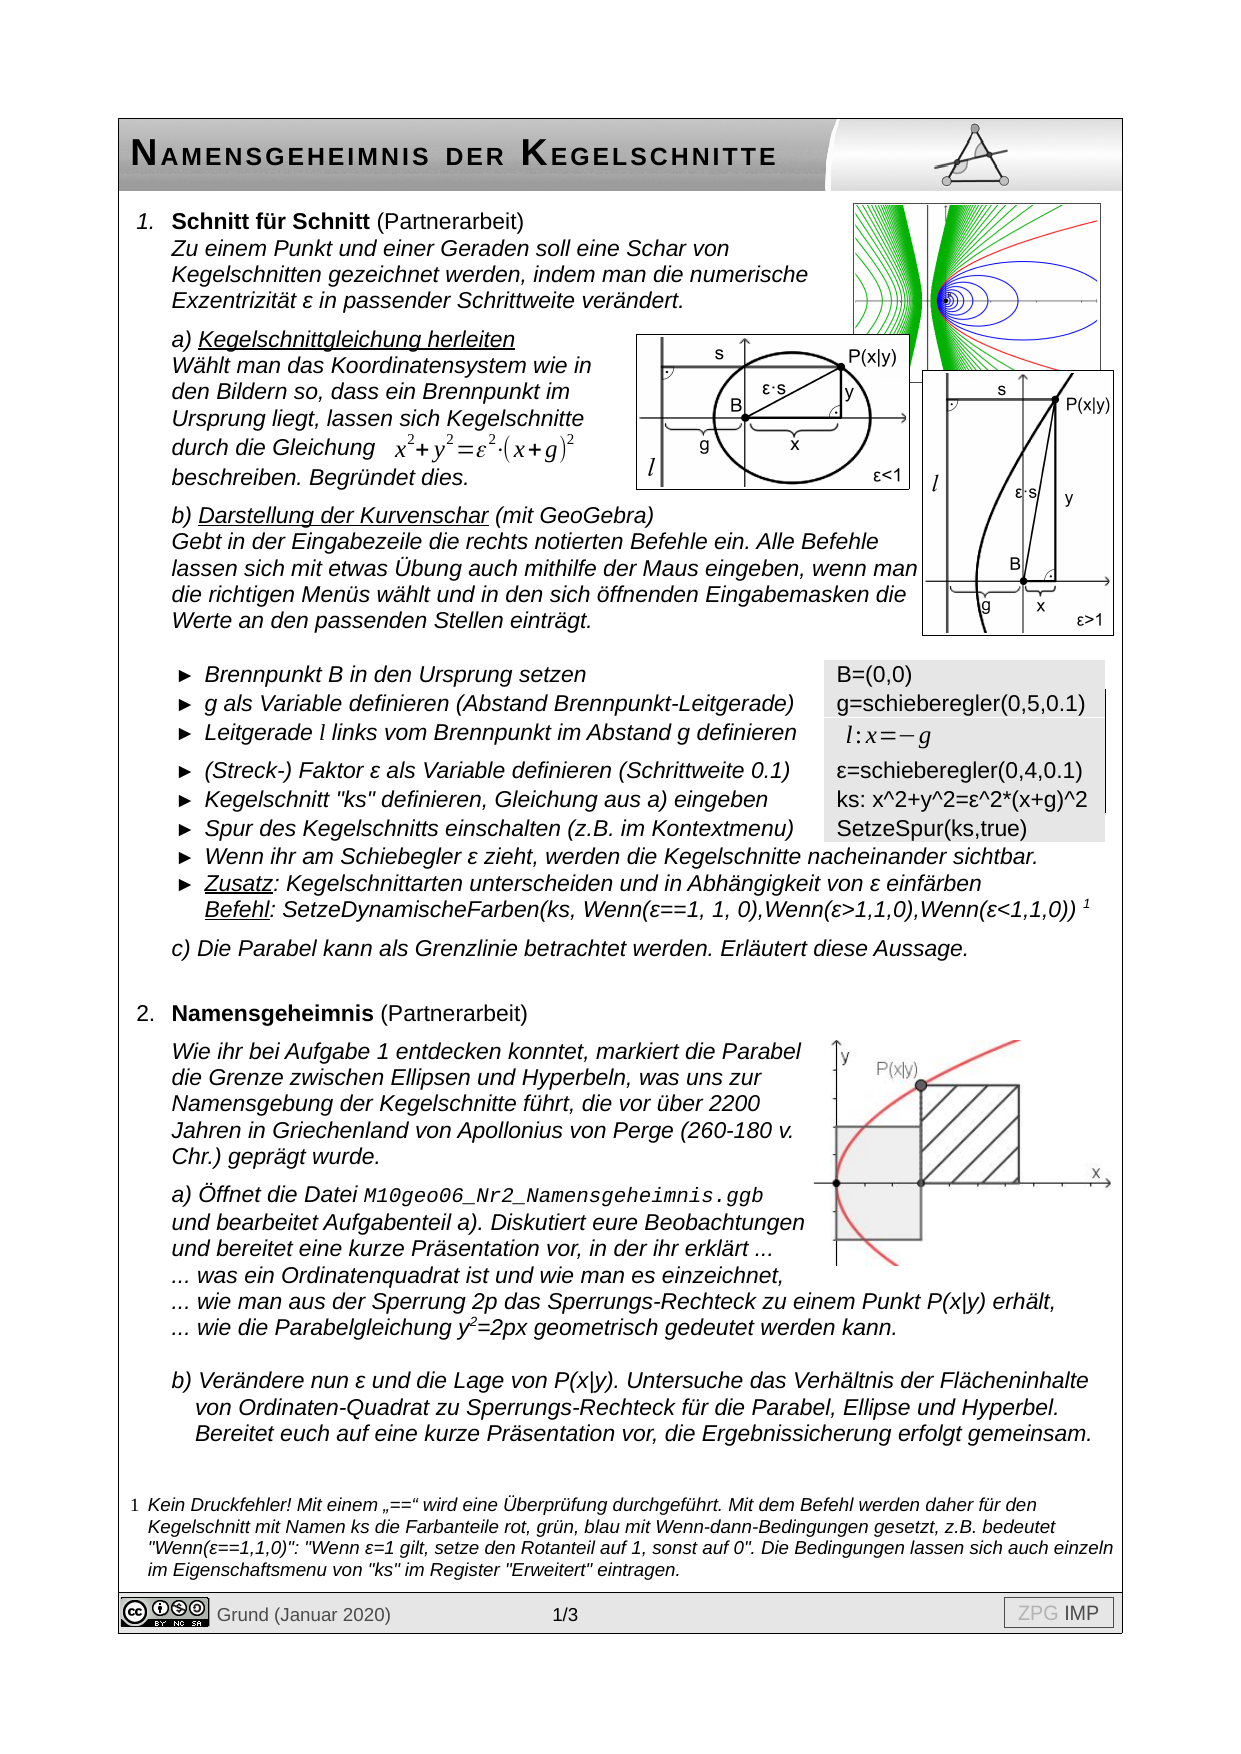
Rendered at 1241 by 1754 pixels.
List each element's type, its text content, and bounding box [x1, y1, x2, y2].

list Schnitt für Schnitt (Partnerarbeit) Zu einem Punkt und einer Geraden soll eine Schar von Kegelschnitten gezeichnet werden, indem man die numerische Exzentrizität ε in passender Schrittweite verändert. [136, 204, 853, 334]
picture [119, 119, 1122, 191]
table_header ► Brennpunkt B in den Ursprung setzen [174, 660, 823, 689]
picture [639, 337, 907, 487]
table_cell ► Kegelschnitt "ks" definieren, Gleichung aus a) eingeben [174, 785, 823, 813]
list c) Die Parabel kann als Grenzlinie betrachtet werden. Erläutert diese Aussage. [136, 935, 1122, 988]
list Namensgeheimnis (Partnerarbeit) [136, 999, 1122, 1026]
table_cell ► g als Variable definieren (Abstand Brennpunkt-Leitgerade) [174, 689, 823, 717]
table_header B=(0,0) [824, 660, 1105, 689]
picture [855, 205, 1098, 379]
picture [813, 1040, 1111, 1266]
table_cell g=schieberegler(0,5,0.1) [824, 689, 1105, 717]
table_cell ks: x^2+y^2=ε^2*(x+g)^2 [824, 785, 1105, 813]
list a) Kegelschnittgleichung herleiten Wählt man das Koordinatensystem wie in den Bildern so, dass ein Brennpunkt im Ursprung liegt, lassen sich Kegelschnitte durch die Gleichungbeschreiben. Begründet dies. [136, 326, 852, 490]
picture [925, 373, 1110, 633]
picture [120, 1597, 210, 1627]
table_cell ► Wenn ihr am Schiebegler ε zieht, werden die Kegelschnitte nacheinander sichtbar. ► Zusatz: Kegelschnittarten unterscheiden und in Abhängigkeit von ε einfärben Befehl: SetzeDynamischeFarben(ks, Wenn(ε==1, 1, 0),Wenn(ε>1,1,0),Wenn(ε<1,1,0)) [174, 842, 1105, 923]
list b) Darstellung der Kurvenschar (mit GeoGebra) Gebt in der Eingabezeile die rechts notierten Befehle ein. Alle Befehle lassen sich mit etwas Übung auch mithilfe der Maus eingeben, wenn man die richtigen Menüs wählt und in den sich öffnenden Eingabemasken die Werte an den passenden Stellen einträgt. [136, 502, 1122, 660]
list a) Öffnet die Datei M10geo06_Nr2_Namensgeheimnis.ggb und bearbeitet Aufgabenteil a). Diskutiert eure Beobachtungen und bereitet eine kurze Präsentation vor, in der ihr erklärt ... ... was ein Ordinatenquadrat ist und wie man es einzeichnet, ... wie man aus der Sperrung 2p das Sperrungs-Rechteck zu einem Punkt P(x|y) erhält, ... wie die Parabelgleichung y2=2px geometrisch gedeutet werden kann. b) Verändere nun ε und die Lage von P(x|y). Untersuche das Verhältnis der Flächeninhalte von Ordinaten-Quadrat zu Sperrungs-Rechteck für die Parabel, Ellipse und Hyperbel. Bereitet euch auf eine kurze Präsentation vor, die Ergebnissicherung erfolgt gemeinsam. [136, 1181, 1122, 1446]
table_cell ε=schieberegler(0,4,0.1) [824, 756, 1105, 785]
table_cell ► (Streck-) Faktor ε als Variable definieren (Schrittweite 0.1) [174, 756, 823, 785]
list Wie ihr bei Aufgabe 1 entdecken konntet, markiert die Parabel die Grenze zwischen Ellipsen und Hyperbeln, was uns zur Namensgebung der Kegelschnitte führt, die vor über 2200 Jahren in Griechenland von Apollonius von Perge (260-180 v. Chr.) geprägt wurde. [136, 1038, 1122, 1169]
table_cell SetzeSpur(ks,true) [824, 813, 1105, 842]
table_cell ► Leitgerade l links vom Brennpunkt im Abstand g definieren [174, 718, 823, 756]
list [923, 371, 1113, 635]
table_cell ► Spur des Kegelschnitts einschalten (z.B. im Kontextmenu) [174, 813, 823, 842]
table_cell [824, 718, 1105, 756]
